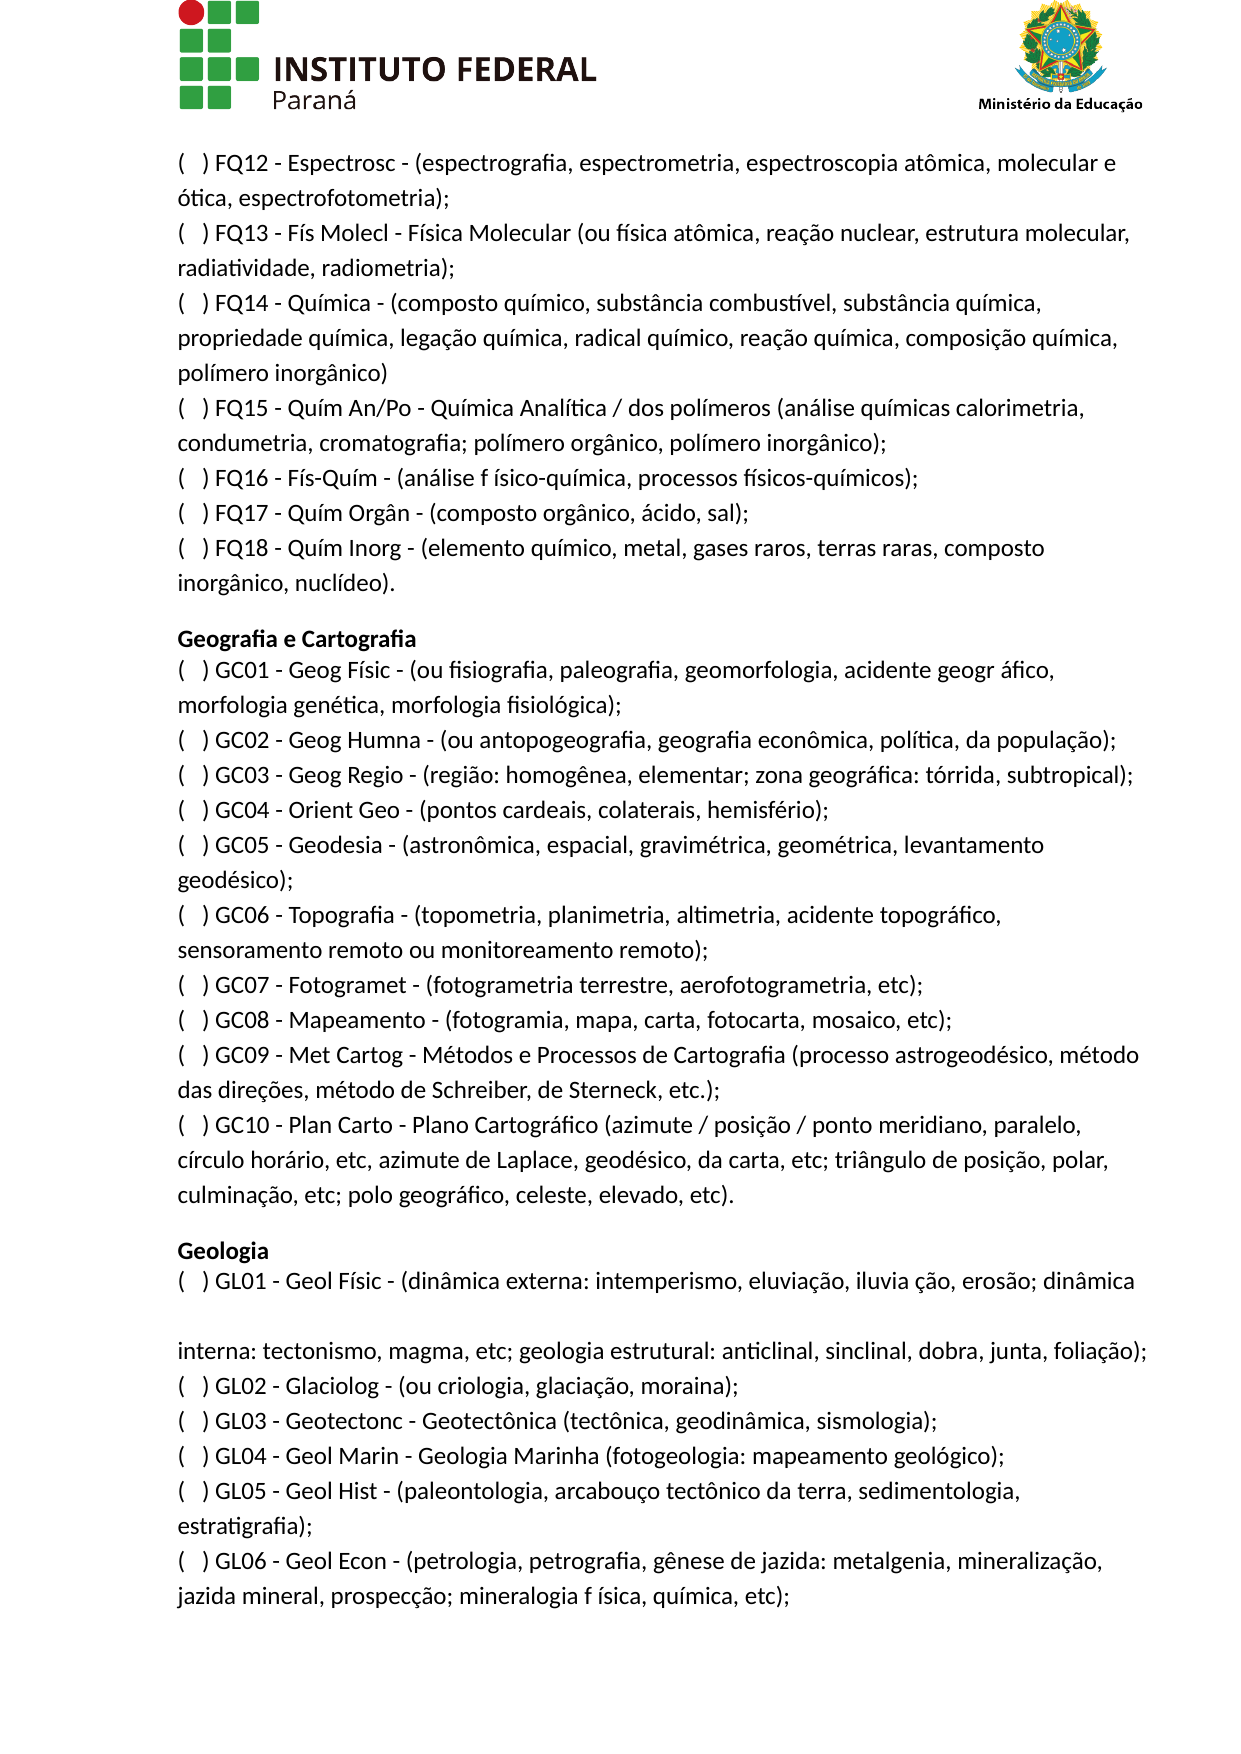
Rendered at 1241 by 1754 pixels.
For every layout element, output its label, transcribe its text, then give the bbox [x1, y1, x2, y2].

text ( ) FQ12 - Espectrosc - (espectrografia, espectrometria, espectroscopia atômica, molecular e ótica, espectrofotometria); [177, 148, 1152, 213]
text ( ) GC01 - Geog Físic - (ou fisiografia, paleografia, geomorfologia, acidente geogr áfico, morfologia genética, morfologia fisiológica); [177, 654, 1152, 719]
text ( ) GL01 - Geol Físic - (dinâmica externa: intemperismo, eluviação, iluvia ção, erosão; dinâmica [177, 1265, 1152, 1296]
text ( ) GL05 - Geol Hist - (paleontologia, arcabouço tectônico da terra, sedimentologia, estratigrafia); [177, 1475, 1152, 1541]
text ( ) GL06 - Geol Econ - (petrologia, petrografia, gênese de jazida: metalgenia, mineralização, jazida mineral, prospecção; mineralogia f ísica, química, etc); [177, 1545, 1152, 1611]
text Geografia e Cartografia [177, 623, 1152, 654]
text ( ) GC04 - Orient Geo - (pontos cardeais, colaterais, hemisfério); [177, 794, 1152, 824]
text ( ) FQ15 - Quím An/Po - Química Analítica / dos polímeros (análise químicas calorimetria, condumetria, cromatografia; polímero orgânico, polímero inorgânico); [177, 393, 1152, 458]
text ( ) GC05 - Geodesia - (astronômica, espacial, gravimétrica, geométrica, levantamento geodésico); [177, 829, 1152, 894]
text ( ) GC09 - Met Cartog - Métodos e Processos de Cartografia (processo astrogeodésico, método das direções, método de Schreiber, de Sterneck, etc.); [177, 1039, 1152, 1104]
text ( ) GL02 - Glaciolog - (ou criologia, glaciação, moraina); [177, 1370, 1152, 1401]
text ( ) GL04 - Geol Marin - Geologia Marinha (fotogeologia: mapeamento geológico); [177, 1440, 1152, 1471]
text ( ) FQ14 - Química - (composto químico, substância combustível, substância química, propriedade química, legação química, radical químico, reação química, composição química, polímero inorgânico) [177, 288, 1152, 388]
text ( ) GC08 - Mapeamento - (fotogramia, mapa, carta, fotocarta, mosaico, etc); [177, 1004, 1152, 1034]
text ( ) GL03 - Geotectonc - Geotectônica (tectônica, geodinâmica, sismologia); [177, 1405, 1152, 1436]
text ( ) FQ18 - Quím Inorg - (elemento químico, metal, gases raros, terras raras, composto inorgânico, nuclídeo). [177, 533, 1152, 598]
text Geologia [177, 1235, 1152, 1265]
text ( ) GC03 - Geog Regio - (região: homogênea, elementar; zona geográfica: tórrida, subtropical); [177, 759, 1152, 789]
text interna: tectonismo, magma, etc; geologia estrutural: anticlinal, sinclinal, dobra, junta, foliação); [177, 1335, 1152, 1366]
text ( ) FQ17 - Quím Orgân - (composto orgânico, ácido, sal); [177, 498, 1152, 528]
text ( ) FQ16 - Fís-Quím - (análise f ísico-química, processos físicos-químicos); [177, 463, 1152, 493]
text ( ) FQ13 - Fís Molecl - Física Molecular (ou física atômica, reação nuclear, estrutura molecular, radiatividade, radiometria); [177, 218, 1152, 283]
text ( ) GC10 - Plan Carto - Plano Cartográfico (azimute / posição / ponto meridiano, paralelo, círculo horário, etc, azimute de Laplace, geodésico, da carta, etc; triângulo de posição, polar, culminação, etc; polo geográfico, celeste, elevado, etc). [177, 1109, 1152, 1209]
text ( ) GC06 - Topografia - (topometria, planimetria, altimetria, acidente topográfico, sensoramento remoto ou monitoreamento remoto); [177, 899, 1152, 964]
text ( ) GC02 - Geog Humna - (ou antopogeografia, geografia econômica, política, da população); [177, 724, 1152, 754]
text ( ) GC07 - Fotogramet - (fotogrametria terrestre, aerofotogrametria, etc); [177, 969, 1152, 999]
